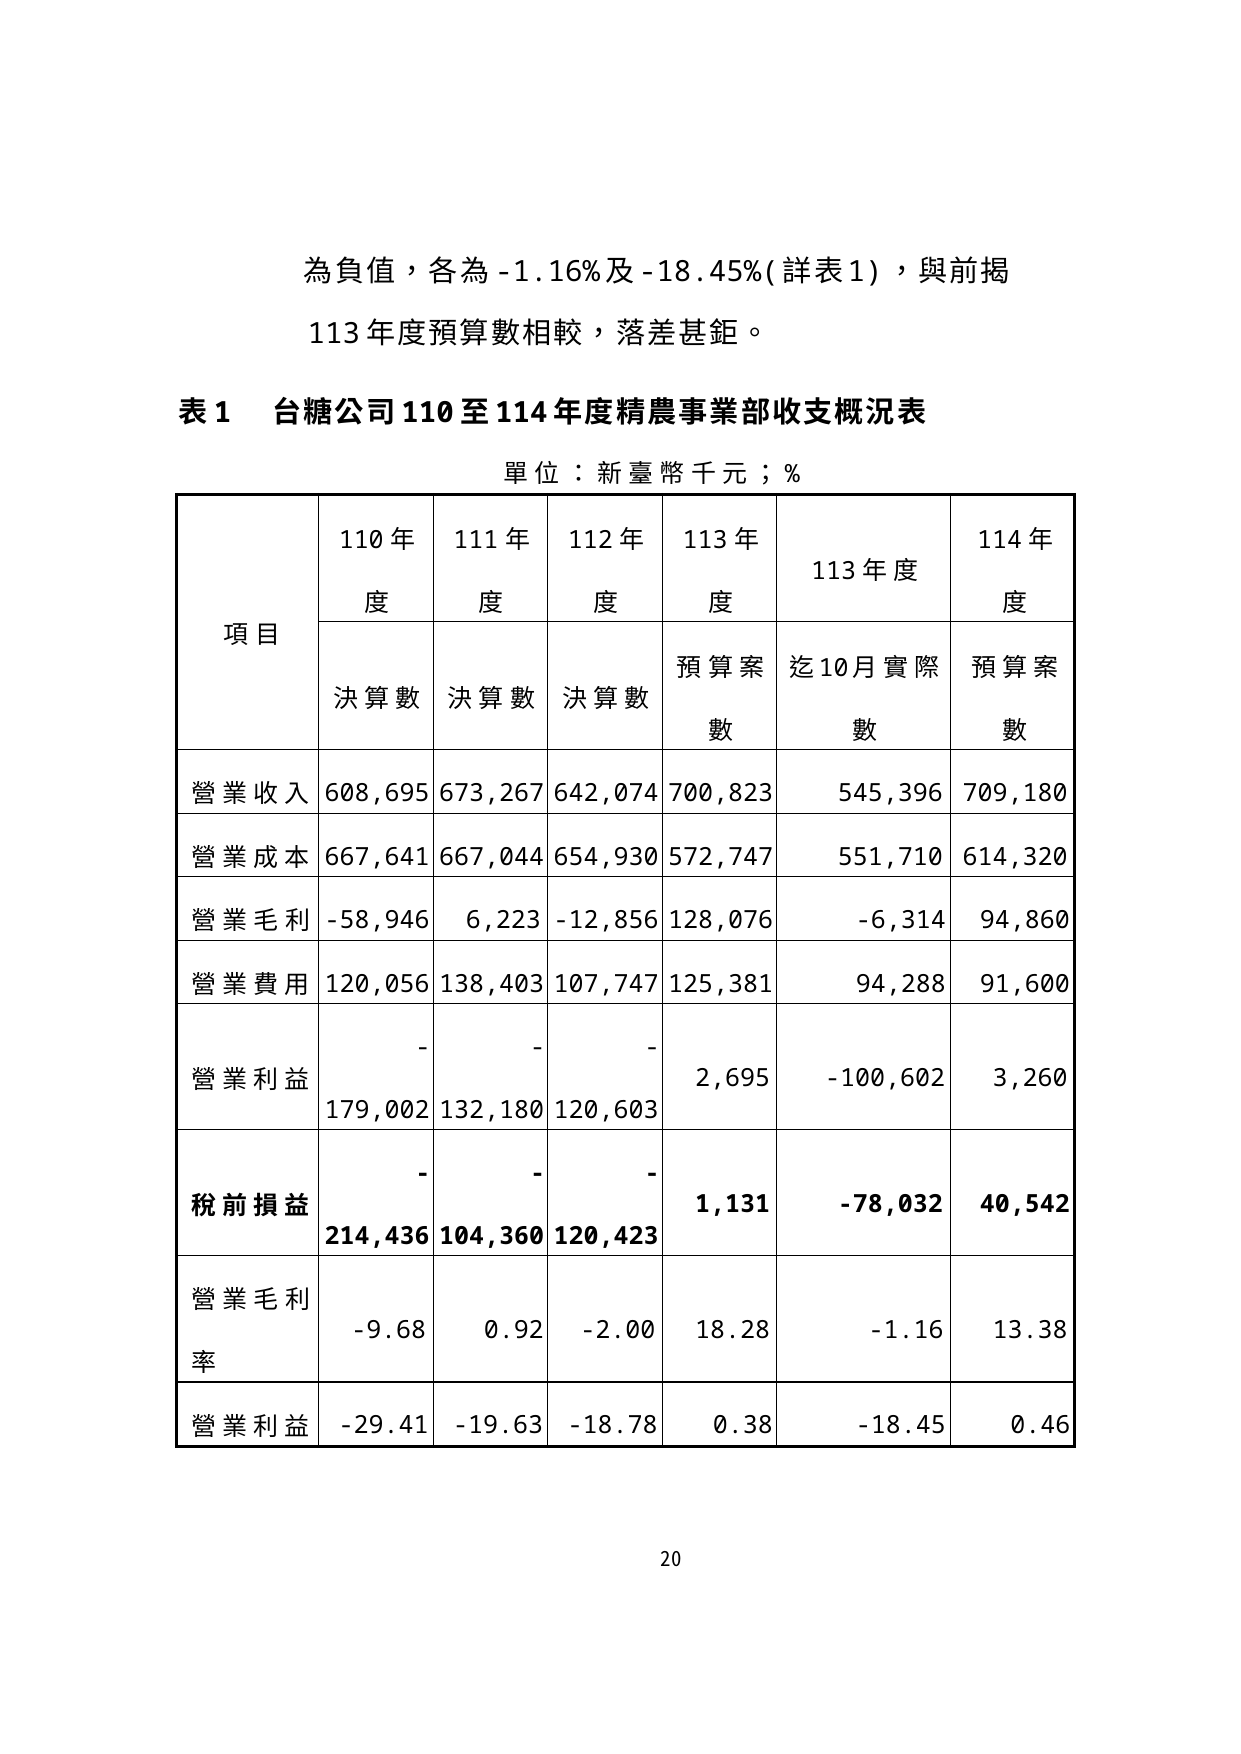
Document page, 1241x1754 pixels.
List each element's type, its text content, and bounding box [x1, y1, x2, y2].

table_cell 654,930 [548, 814, 662, 876]
table_cell 決算數 [319, 622, 433, 749]
table_cell -214,436 [319, 1130, 433, 1255]
table_cell 13.38 [951, 1256, 1073, 1381]
table_cell 決算數 [548, 622, 662, 749]
table_cell 551,710 [777, 814, 950, 876]
table_cell -29.41 [319, 1383, 433, 1445]
table_cell 2,695 [663, 1004, 776, 1129]
table_cell 0.92 [434, 1256, 547, 1381]
table_cell 決算數 [434, 622, 547, 749]
text 2.該公司精農事業部110至112年度營業收入介於6億869萬5千元至6億7,326萬7千元間，稅前損失介於1億436萬元至2億1,443萬6千元間，呈增減互見；113年度預算案預計營業收入增至7億82萬3千元，稅前利益113萬1千元，營業毛利率及營業利益率各為18.28%及0.38%，惟同年迄10月營業收入5億4,539萬6千元，稅前損失7,803萬2千元，營業毛利率及營業利益率均為負值，各為-1.16%及-18.45%(詳表1)，與前揭113年度預算數相較，落差甚鉅。 [266, 227, 1063, 352]
table_cell 0.38 [663, 1383, 776, 1445]
table_cell 3,260 [951, 1004, 1073, 1129]
table_cell 0.46 [951, 1383, 1073, 1445]
table_cell -100,602 [777, 1004, 950, 1129]
table_cell 94,288 [777, 941, 950, 1003]
table_cell 709,180 [951, 750, 1073, 813]
table_cell 94,860 [951, 877, 1073, 940]
table_cell 稅前損益 [178, 1130, 318, 1255]
table_cell 6,223 [434, 877, 547, 940]
text 單位：新臺幣千元；% [177, 430, 1063, 493]
table_cell 125,381 [663, 941, 776, 1003]
table_cell -1.16 [777, 1256, 950, 1381]
table_cell -132,180 [434, 1004, 547, 1129]
table_cell 700,823 [663, 750, 776, 813]
table_cell 128,076 [663, 877, 776, 940]
table_cell 138,403 [434, 941, 547, 1003]
table_cell -6,314 [777, 877, 950, 940]
table_cell -18.45 [777, 1383, 950, 1445]
table_cell 614,320 [951, 814, 1073, 876]
table_cell -12,856 [548, 877, 662, 940]
table_cell 預算案數 [663, 622, 776, 749]
table_cell 40,542 [951, 1130, 1073, 1255]
table_cell -104,360 [434, 1130, 547, 1255]
table_cell -18.78 [548, 1383, 662, 1445]
table_header 114年度 [951, 496, 1073, 621]
table_header 110年度 [319, 496, 433, 621]
text 表1 台糖公司110至114年度精農事業部收支概況表 [177, 368, 1063, 430]
table_cell -120,423 [548, 1130, 662, 1255]
table_header 112年度 [548, 496, 662, 621]
table_cell 1,131 [663, 1130, 776, 1255]
table_cell -58,946 [319, 877, 433, 940]
table_cell 673,267 [434, 750, 547, 813]
table_cell 營業收入 [178, 750, 318, 813]
table_cell 營業費用 [178, 941, 318, 1003]
table_cell 608,695 [319, 750, 433, 813]
table_cell 91,600 [951, 941, 1073, 1003]
table_header 113年度 [663, 496, 776, 621]
table_cell 667,641 [319, 814, 433, 876]
table_cell -78,032 [777, 1130, 950, 1255]
table_cell 營業毛利率 [178, 1256, 318, 1381]
table_cell 迄10月實際數 [777, 622, 950, 749]
table_cell 預算案數 [951, 622, 1073, 749]
table_cell 營業毛利 [178, 877, 318, 940]
table_cell 545,396 [777, 750, 950, 813]
table_header 113年度 [777, 496, 950, 621]
table_cell 667,044 [434, 814, 547, 876]
table_cell -179,002 [319, 1004, 433, 1129]
table_cell -2.00 [548, 1256, 662, 1381]
table_cell -9.68 [319, 1256, 433, 1381]
table_cell 營業利益 [178, 1383, 318, 1445]
table_cell 營業成本 [178, 814, 318, 876]
table_header 項目 [178, 496, 318, 749]
table_cell 572,747 [663, 814, 776, 876]
table_cell -120,603 [548, 1004, 662, 1129]
table_cell 18.28 [663, 1256, 776, 1381]
table_cell 營業利益 [178, 1004, 318, 1129]
table_cell -19.63 [434, 1383, 547, 1445]
table_header 111年度 [434, 496, 547, 621]
table_cell 120,056 [319, 941, 433, 1003]
table_cell 107,747 [548, 941, 662, 1003]
table_cell 642,074 [548, 750, 662, 813]
